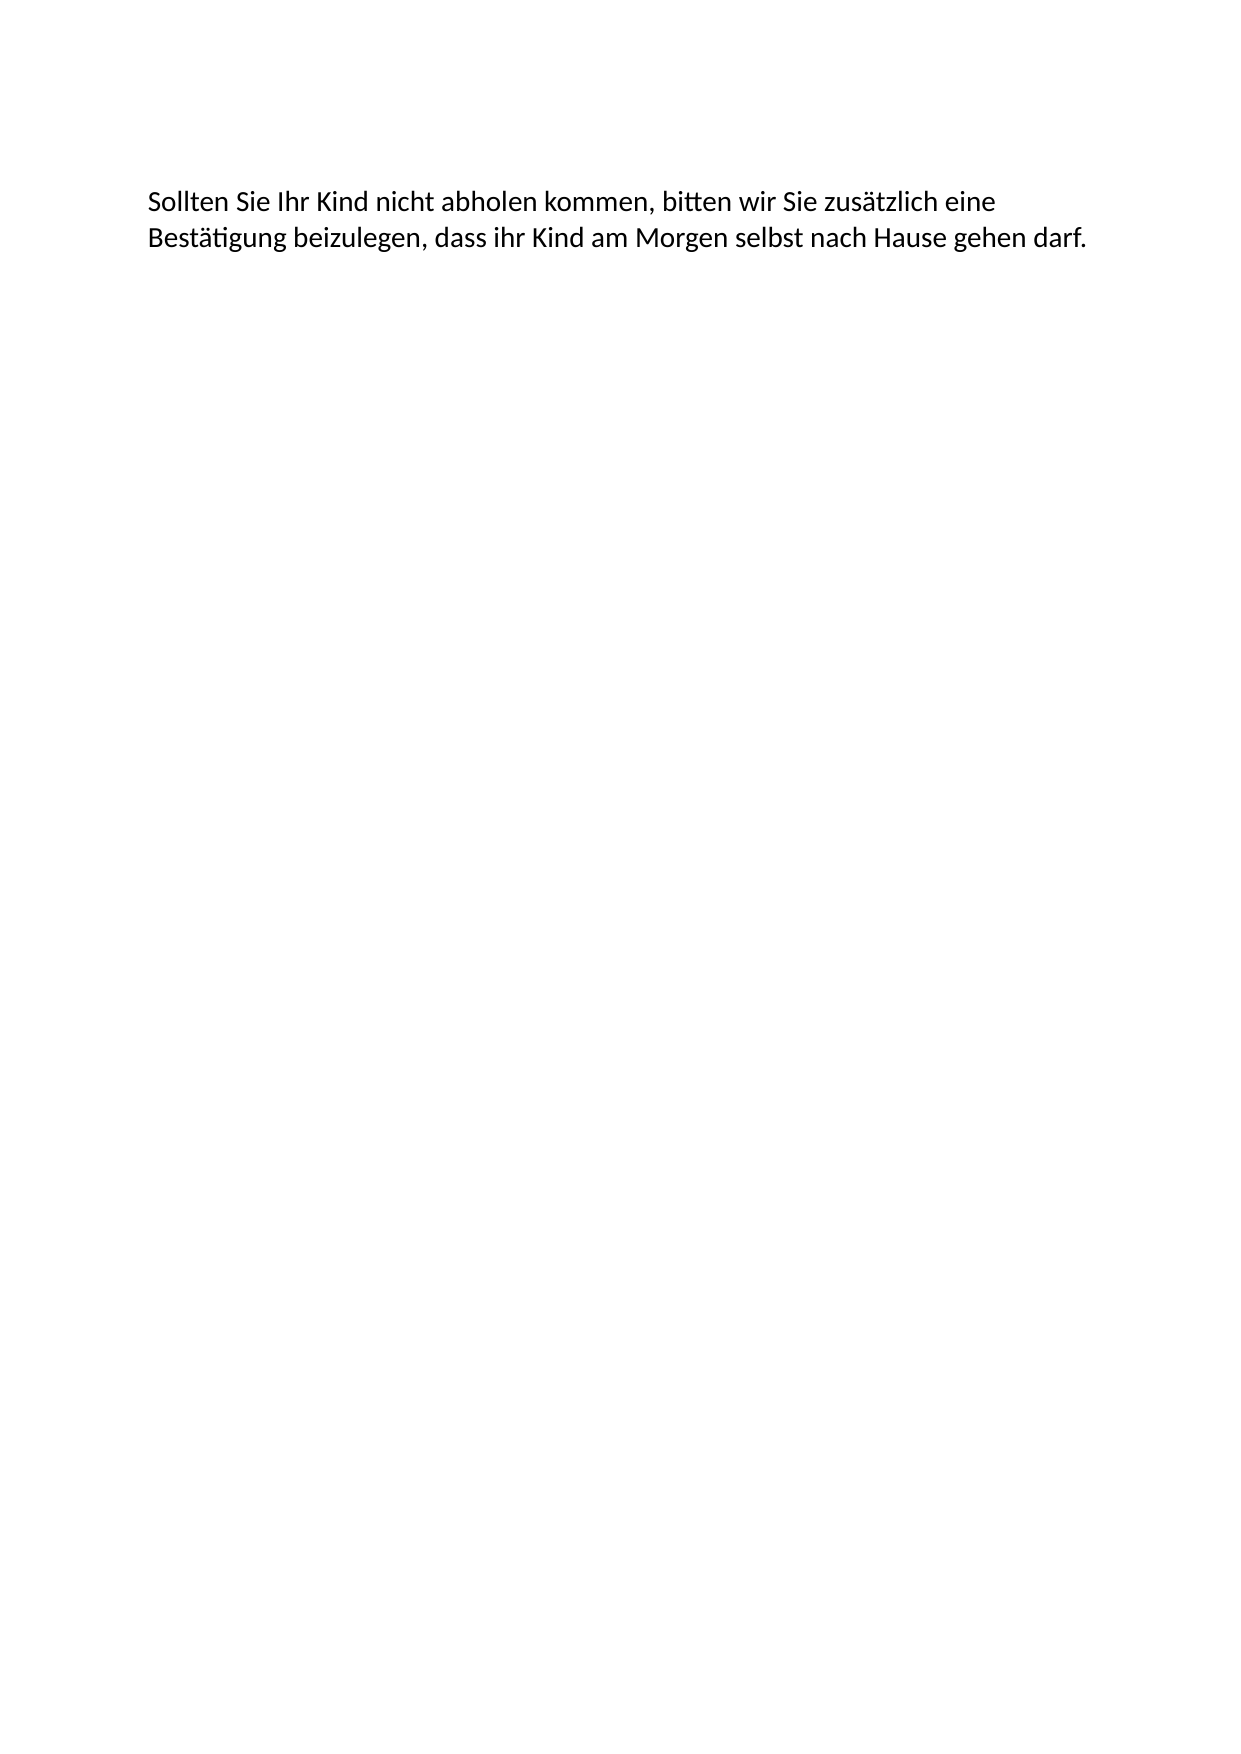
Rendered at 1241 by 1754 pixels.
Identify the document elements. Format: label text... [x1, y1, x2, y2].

text Sollten Sie Ihr Kind nicht abholen kommen, bitten wir Sie zusätzlich eine Bestätigung beizulegen, dass ihr Kind am Morgen selbst nach Hause gehen darf. [148, 183, 1093, 254]
